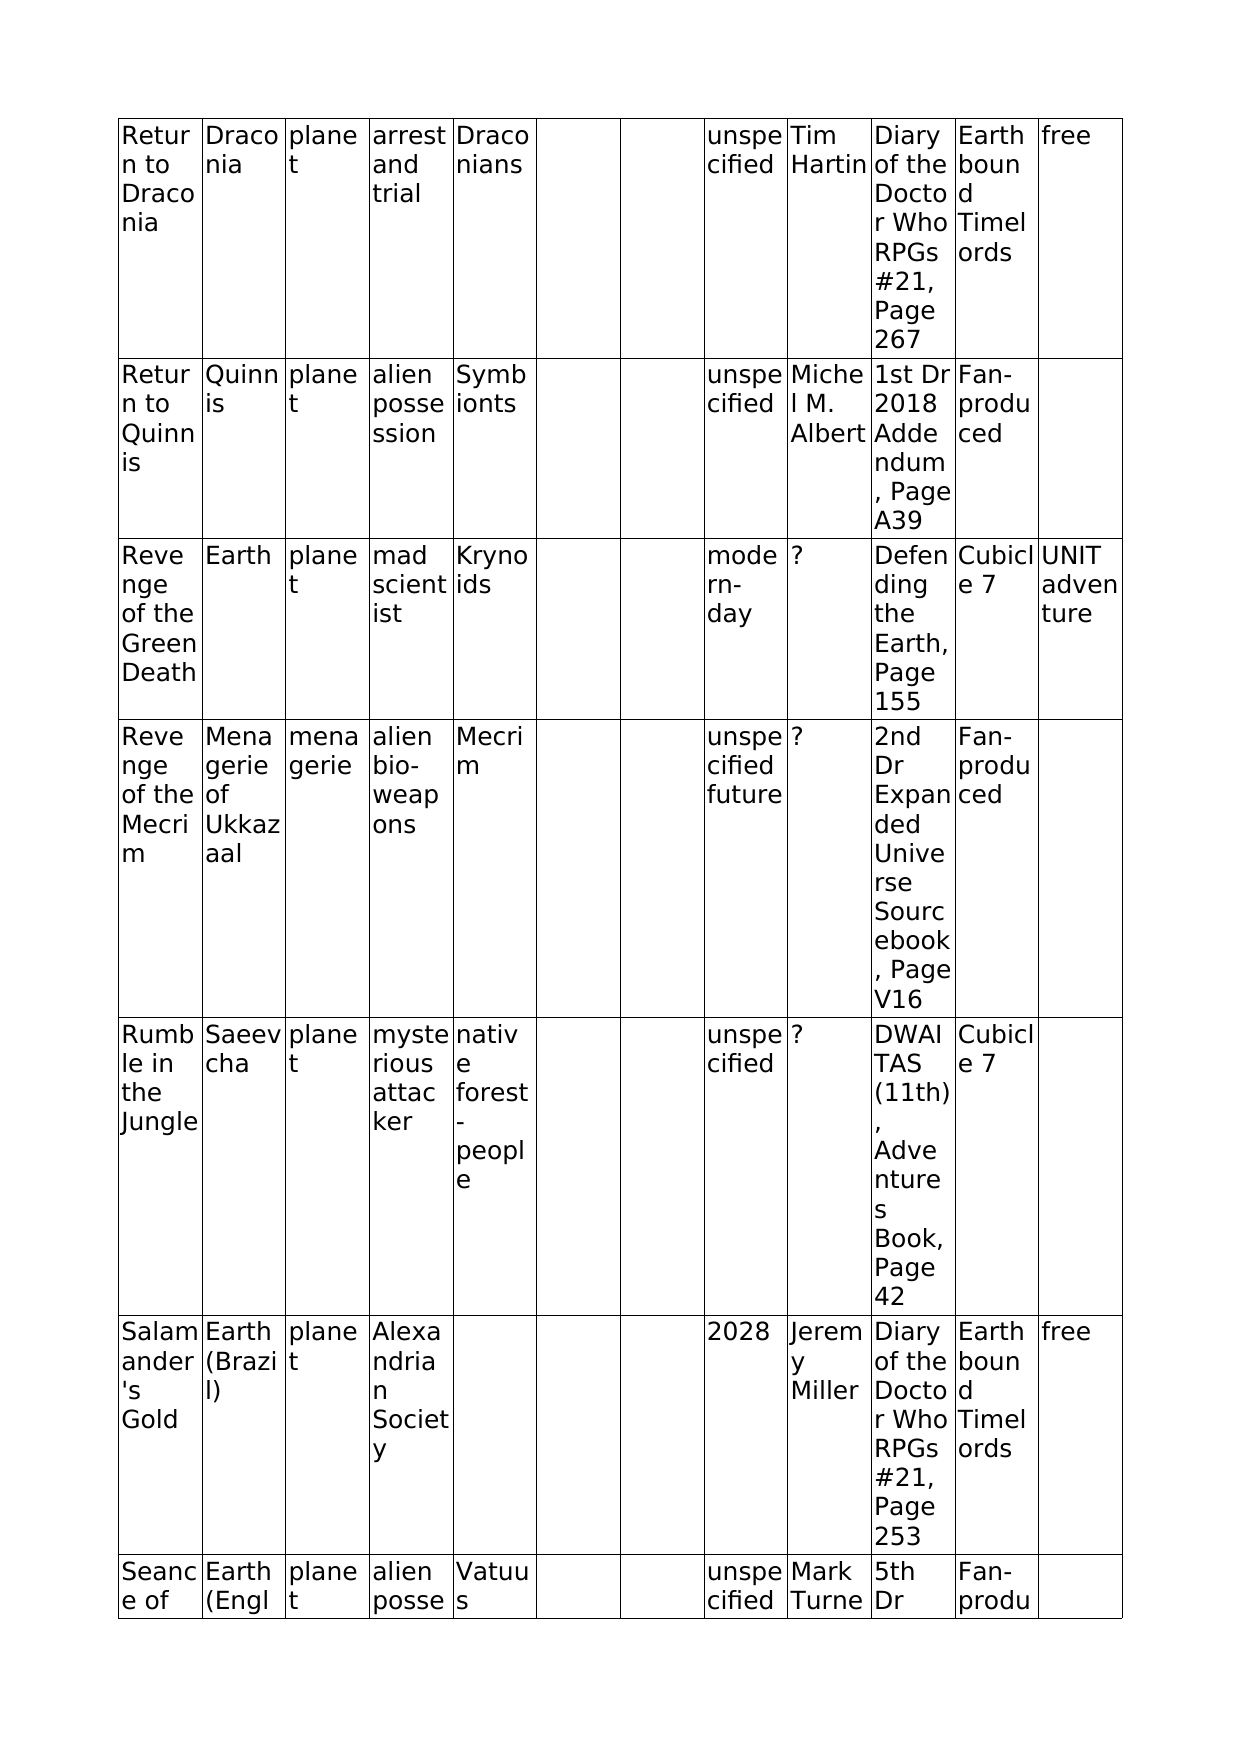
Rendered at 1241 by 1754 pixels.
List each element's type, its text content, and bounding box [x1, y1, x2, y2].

table_cell alien possession [370, 359, 453, 538]
table_cell [621, 1316, 704, 1554]
table_cell menagerie [286, 720, 369, 1017]
table_cell unspecified [705, 1018, 787, 1314]
table_cell Earthbound Timelords [956, 119, 1038, 357]
table_cell Krynoids [454, 539, 536, 719]
table_cell Tim Hartin [788, 119, 871, 357]
table_cell Return to Draconia [119, 119, 202, 357]
table_cell [537, 359, 620, 538]
table_cell Symbionts [454, 359, 536, 538]
table_cell [1039, 359, 1122, 538]
table_cell UNIT adventure [1039, 539, 1122, 719]
table_cell ? [788, 720, 871, 1017]
table_cell Fan-produced [956, 359, 1038, 538]
table_cell Salamander's Gold [119, 1316, 202, 1554]
table_cell Earthbound Timelords [956, 1316, 1038, 1554]
table_cell Menagerie of Ukkazaal [203, 720, 285, 1017]
table_cell Vatuus [454, 1555, 536, 1618]
table_cell Rumble in the Jungle [119, 1018, 202, 1314]
table_cell Jeremy Miller [788, 1316, 871, 1554]
table_cell planet [286, 539, 369, 719]
table_cell arrest and trial [370, 119, 453, 357]
table_cell 5th Dr [872, 1555, 955, 1618]
table_cell Fan-produced [956, 720, 1038, 1017]
table_cell Revenge of the Mecrim [119, 720, 202, 1017]
table_cell [1039, 720, 1122, 1017]
table_cell unspecified [705, 119, 787, 357]
table_cell unspecified [705, 359, 787, 538]
table_cell mad scientist [370, 539, 453, 719]
table_cell planet [286, 1018, 369, 1314]
table_cell [621, 720, 704, 1017]
table_cell Draconians [454, 119, 536, 357]
table_cell mysterious attacker [370, 1018, 453, 1314]
table_cell Cubicle 7 [956, 539, 1038, 719]
table_cell Cubicle 7 [956, 1018, 1038, 1314]
table_cell DWAITAS (11th), Adventures Book, Page 42 [872, 1018, 955, 1314]
table_cell [621, 539, 704, 719]
table_cell 2nd Dr Expanded Universe Sourcebook, Page V16 [872, 720, 955, 1017]
table_cell [1039, 1555, 1122, 1618]
table_cell Earth [203, 539, 285, 719]
table_cell Seance of [119, 1555, 202, 1618]
table_cell alien bio-weapons [370, 720, 453, 1017]
table_cell Alexandrian Society [370, 1316, 453, 1554]
table_cell Michel M. Albert [788, 359, 871, 538]
table_cell Draconia [203, 119, 285, 357]
table_cell alien posse [370, 1555, 453, 1618]
table_cell unspecified [705, 1555, 787, 1618]
table_cell free [1039, 1316, 1122, 1554]
table_cell modern-day [705, 539, 787, 719]
table_cell Quinnis [203, 359, 285, 538]
table_cell Mark Turne [788, 1555, 871, 1618]
table_cell [1039, 1018, 1122, 1314]
table_cell planet [286, 119, 369, 357]
table_cell ? [788, 1018, 871, 1314]
table_cell [621, 1555, 704, 1618]
table_cell ? [788, 539, 871, 719]
table_cell Diary of the Doctor Who RPGs #21, Page 253 [872, 1316, 955, 1554]
table_cell planet [286, 359, 369, 538]
table_cell free [1039, 119, 1122, 357]
table_cell Defending the Earth, Page 155 [872, 539, 955, 719]
table_cell 1st Dr 2018 Addendum, Page A39 [872, 359, 955, 538]
table_cell Earth (Brazil) [203, 1316, 285, 1554]
table_cell [537, 1018, 620, 1314]
table_cell [537, 1316, 620, 1554]
table_cell Earth (Engl [203, 1555, 285, 1618]
table_cell planet [286, 1555, 369, 1618]
table_cell unspecified future [705, 720, 787, 1017]
table_cell Mecrim [454, 720, 536, 1017]
table_cell [621, 1018, 704, 1314]
table_cell [537, 539, 620, 719]
table_cell planet [286, 1316, 369, 1554]
table_cell [621, 119, 704, 357]
table_cell Fan-produ [956, 1555, 1038, 1618]
table_cell [454, 1316, 536, 1554]
table_cell Return to Quinnis [119, 359, 202, 538]
table_cell [537, 119, 620, 357]
table_cell [537, 720, 620, 1017]
table_cell Revenge of the Green Death [119, 539, 202, 719]
table_cell Diary of the Doctor Who RPGs #21, Page 267 [872, 119, 955, 357]
table_cell native forest-people [454, 1018, 536, 1314]
table_cell [621, 359, 704, 538]
table_cell Saeevcha [203, 1018, 285, 1314]
table_cell 2028 [705, 1316, 787, 1554]
table_cell [537, 1555, 620, 1618]
